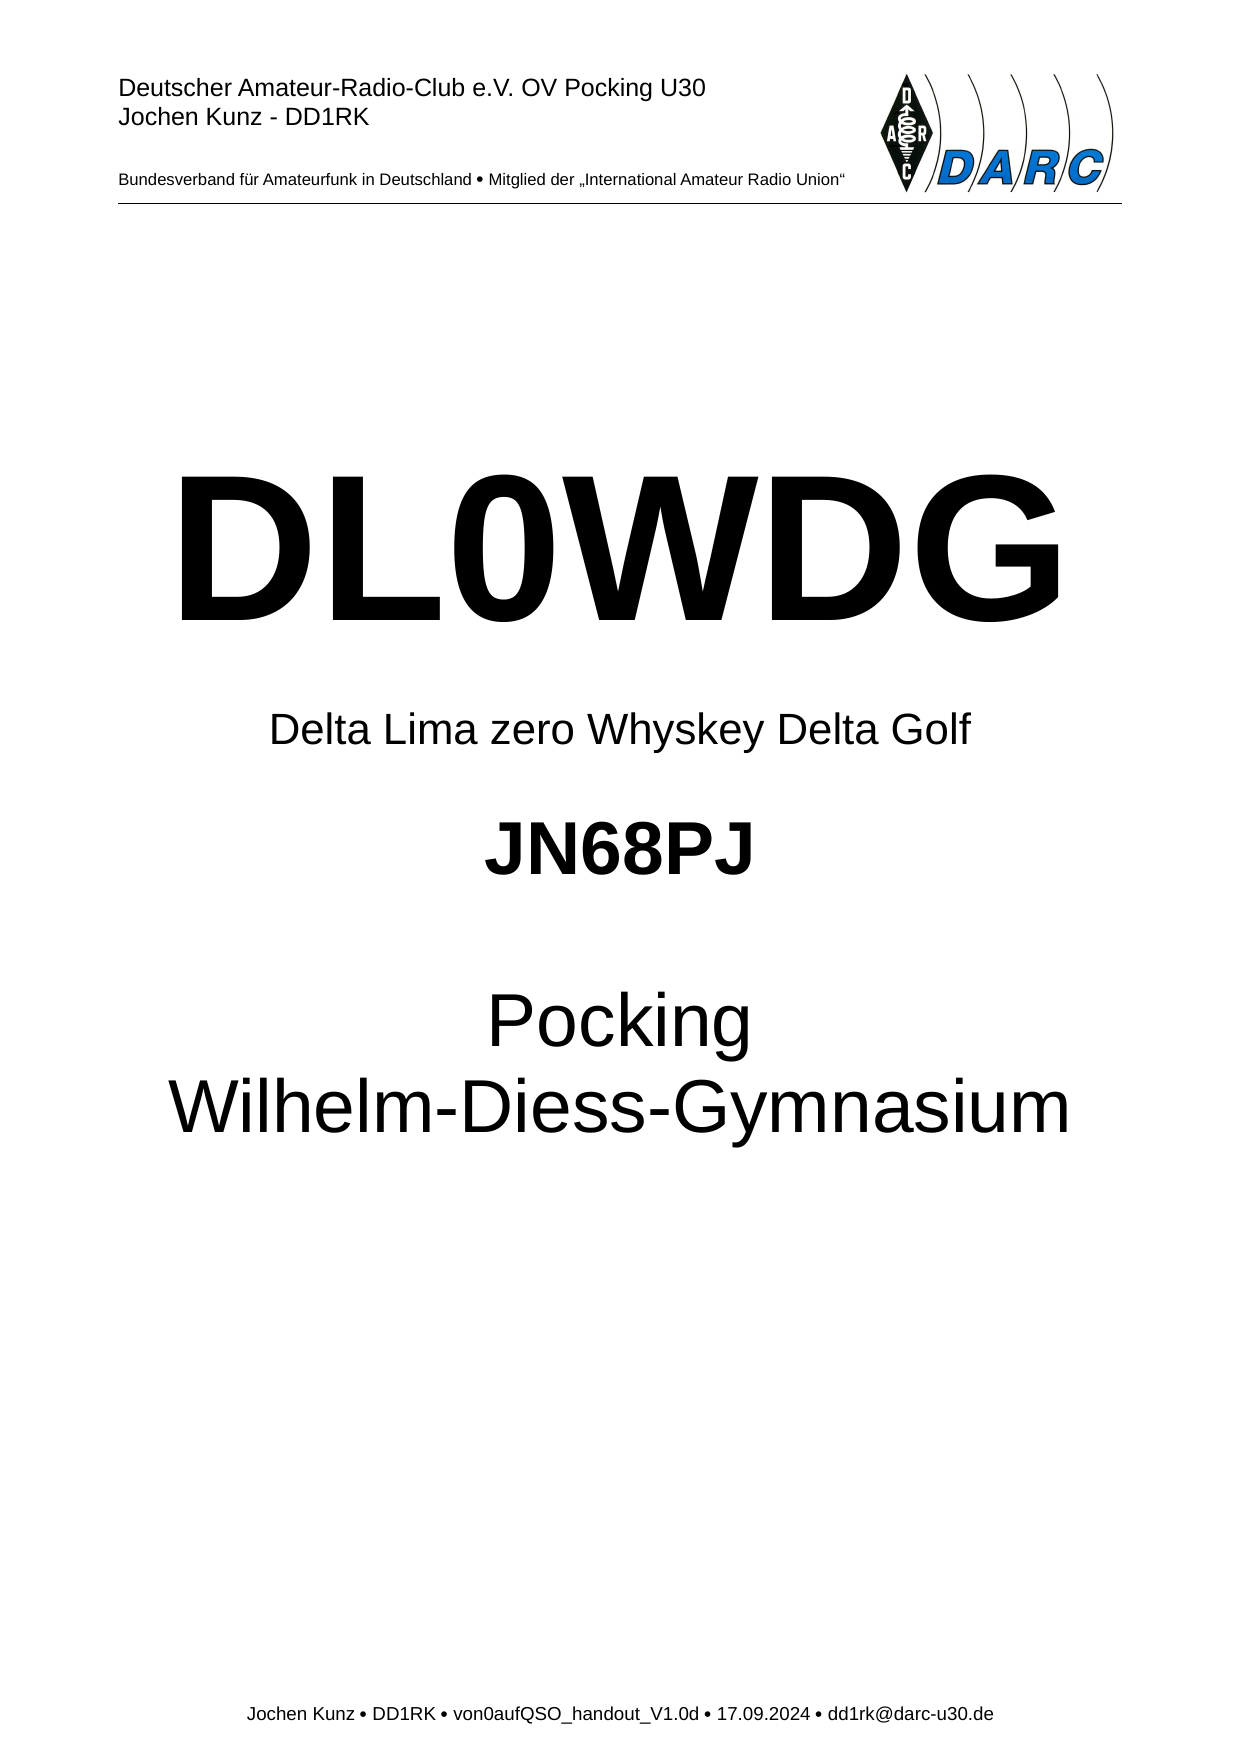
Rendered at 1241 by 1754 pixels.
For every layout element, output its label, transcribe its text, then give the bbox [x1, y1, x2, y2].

text JN68PJ [118, 804, 1122, 976]
text Pocking [118, 976, 1122, 1062]
text Wilhelm-Diess-Gymnasium [118, 1062, 1122, 1149]
text DL0WDG [118, 425, 1122, 665]
text Delta Lima zero Whyskey Delta Golf [118, 703, 1122, 753]
picture [879, 71, 1115, 197]
